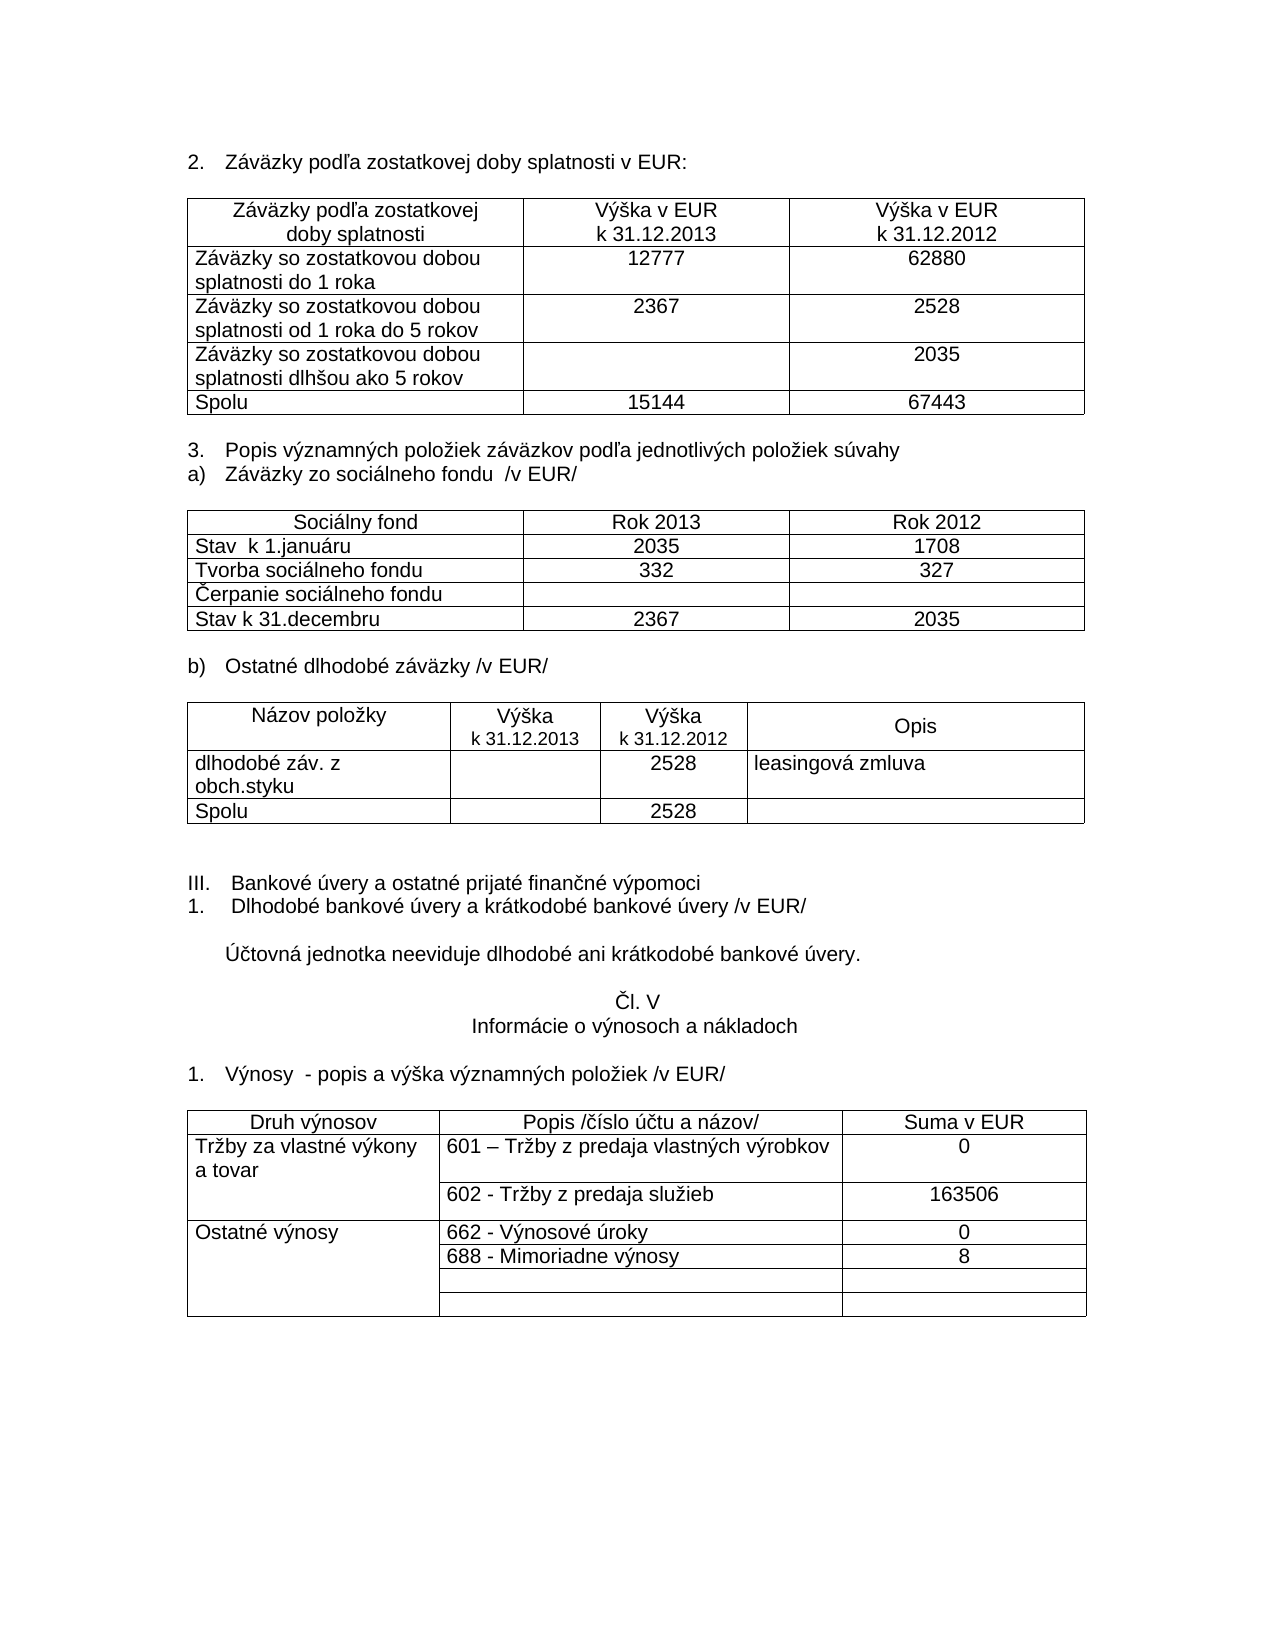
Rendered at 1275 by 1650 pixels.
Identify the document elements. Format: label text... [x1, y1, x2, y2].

table_cell leasingová zmluva [748, 751, 1084, 798]
table_cell 12777 [524, 247, 789, 294]
table_cell [440, 1293, 842, 1316]
table_cell [748, 799, 1084, 822]
text 1. Výnosy - popis a výška významných položiek /v EUR/ [187, 1062, 1087, 1086]
text Účtovná jednotka neeviduje dlhodobé ani krátkodobé bankové úvery. [225, 942, 1087, 966]
text 3. Popis významných položiek záväzkov podľa jednotlivých položiek súvahy [187, 438, 1087, 462]
table_cell Záväzky so zostatkovou dobou splatnosti do 1 roka [188, 247, 523, 294]
table_header Záväzky podľa zostatkovej doby splatnosti [188, 199, 523, 246]
table_cell Čerpanie sociálneho fondu [188, 583, 523, 606]
table_cell [790, 583, 1084, 606]
table_cell 2528 [790, 295, 1084, 342]
table_header Popis /číslo účtu a názov/ [440, 1111, 842, 1134]
table_cell [451, 799, 600, 822]
table_cell 2035 [524, 535, 789, 558]
text Informácie o výnosoch a nákladoch [187, 1014, 1087, 1038]
table_cell 332 [524, 559, 789, 582]
table_cell 2367 [524, 607, 789, 630]
table_cell dlhodobé záv. z obch.styku [188, 751, 450, 798]
table_cell [440, 1269, 842, 1292]
table_cell Spolu [188, 799, 450, 822]
table_header Suma v EUR [843, 1111, 1086, 1134]
table_cell 327 [790, 559, 1084, 582]
table_cell 0 [843, 1221, 1086, 1244]
table_header Názov položky [188, 703, 450, 750]
table_header Rok 2013 [524, 511, 789, 534]
table_cell 62880 [790, 247, 1084, 294]
table_cell 0 [843, 1135, 1086, 1182]
table_cell 1708 [790, 535, 1084, 558]
text b) Ostatné dlhodobé záväzky /v EUR/ [187, 654, 1087, 678]
table_cell [524, 583, 789, 606]
table_header Rok 2012 [790, 511, 1084, 534]
table_cell 2367 [524, 295, 789, 342]
table_cell Stav k 31.decembru [188, 607, 523, 630]
table_cell Záväzky so zostatkovou dobou splatnosti dlhšou ako 5 rokov [188, 343, 523, 390]
table_cell Stav k 1.januáru [188, 535, 523, 558]
table_cell 2528 [601, 751, 747, 798]
table_cell Spolu [188, 391, 523, 414]
text 2. Záväzky podľa zostatkovej doby splatnosti v EUR: [187, 150, 1087, 174]
table_cell [188, 1182, 439, 1220]
table_cell Tvorba sociálneho fondu [188, 559, 523, 582]
table_header Výška k 31.12.2012 [601, 703, 747, 750]
table_cell 2528 [601, 799, 747, 822]
table_cell 8 [843, 1245, 1086, 1268]
table_cell [524, 343, 789, 390]
table_header Druh výnosov [188, 1111, 439, 1134]
table_header Výška k 31.12.2013 [451, 703, 600, 750]
table_cell 601 – Tržby z predaja vlastných výrobkov [440, 1135, 842, 1182]
text Čl. V [187, 990, 1087, 1014]
table_header Opis [748, 703, 1084, 750]
table_cell 688 - Mimoriadne výnosy [440, 1245, 842, 1268]
table_cell Záväzky so zostatkovou dobou splatnosti od 1 roka do 5 rokov [188, 295, 523, 342]
text 1. Dlhodobé bankové úvery a krátkodobé bankové úvery /v EUR/ [187, 894, 1087, 918]
table_cell Tržby za vlastné výkony a tovar [188, 1135, 439, 1182]
table_cell Ostatné výnosy [188, 1221, 439, 1244]
table_cell [843, 1269, 1086, 1292]
table_cell 2035 [790, 607, 1084, 630]
table_cell 662 - Výnosové úroky [440, 1221, 842, 1244]
table_cell [188, 1268, 439, 1292]
table_cell 2035 [790, 343, 1084, 390]
table_cell 163506 [843, 1183, 1086, 1220]
table_cell [188, 1244, 439, 1268]
text a) Záväzky zo sociálneho fondu /v EUR/ [187, 462, 1087, 486]
table_cell [843, 1293, 1086, 1316]
table_header Výška v EUR k 31.12.2012 [790, 199, 1084, 246]
table_header Výška v EUR k 31.12.2013 [524, 199, 789, 246]
table_cell [188, 1292, 439, 1316]
table_cell 67443 [790, 391, 1084, 414]
text III. Bankové úvery a ostatné prijaté finančné výpomoci [187, 870, 1087, 894]
table_cell 15144 [524, 391, 789, 414]
table_cell 602 - Tržby z predaja služieb [440, 1183, 842, 1220]
table_header Sociálny fond [188, 511, 523, 534]
table_cell [451, 751, 600, 798]
